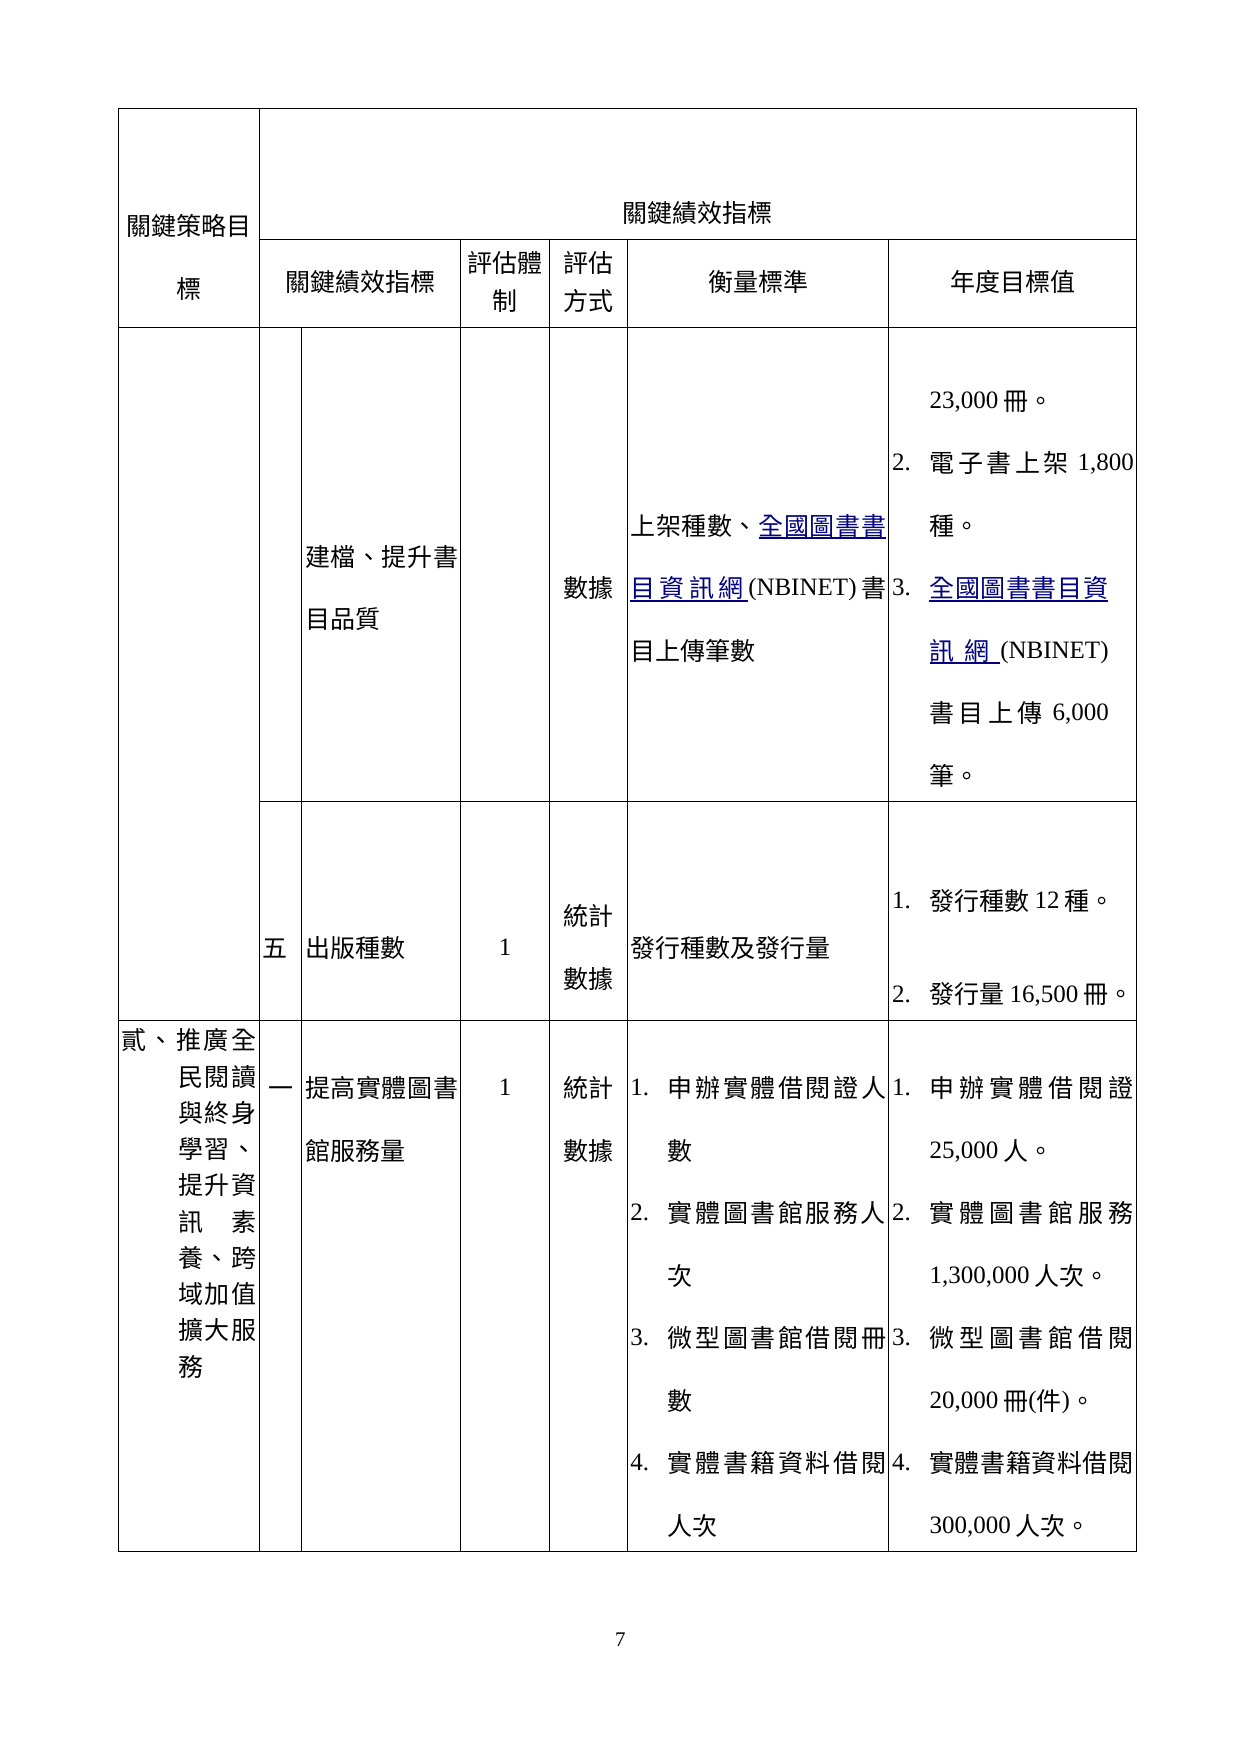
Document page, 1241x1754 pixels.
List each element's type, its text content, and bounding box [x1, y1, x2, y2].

table_cell 發行種數及發行量 [628, 802, 888, 1020]
table_cell 評估方式 [550, 240, 627, 327]
table_cell 五 [260, 802, 301, 1020]
table_cell 貳、推廣全民閱讀與終身學習、提升資訊素養、跨域加值擴大服務 [119, 1021, 259, 1551]
table_cell 一 [260, 1021, 301, 1551]
table_cell 出版種數 [302, 802, 460, 1020]
table_cell 評估體制 [461, 240, 549, 327]
table_cell 數據 [550, 328, 627, 801]
table_cell 1 [461, 802, 549, 1020]
table_cell 統計數據 [550, 1021, 627, 1551]
table_cell 申辦實體借閱證25,000人。 實體圖書館服務1,300,000人次。 微型圖書館借閱20,000冊(件)。 實體書籍資料借閱300,000人次。 實體書籍資料借閱1,200,000冊(件)。 [889, 1021, 1136, 1551]
table_cell [119, 328, 259, 1020]
table_cell 年度目標值 [889, 240, 1136, 327]
table_header 關鍵策略目標 [119, 109, 259, 327]
table_cell [260, 328, 301, 801]
table_cell 建檔、提升書目品質 [302, 328, 460, 801]
table_cell 1 [461, 1021, 549, 1551]
table_cell 提高實體圖書館服務量 [302, 1021, 460, 1551]
table_cell 衡量標準 [628, 240, 888, 327]
table_cell [461, 328, 549, 801]
table_cell 關鍵績效指標 [260, 240, 460, 327]
table_cell 上架種數、全國圖書書目資訊網(NBINET)書目上傳筆數 [628, 328, 888, 801]
table_cell 統計數據 [550, 802, 627, 1020]
table_cell 發行種數12種。 發行量16,500冊。 [889, 802, 1136, 1020]
table_header 關鍵績效指標 [260, 109, 1136, 238]
table_cell 館藏分類編目23,000冊。 電子書上架1,800種。 全國圖書書目資訊網(NBINET)書目上傳6,000筆。 [889, 328, 1136, 801]
table_cell 申辦實體借閱證人數 實體圖書館服務人次 微型圖書館借閱冊數 實體書籍資料借閱人次 實體書籍資料借閱冊次 [628, 1021, 888, 1551]
